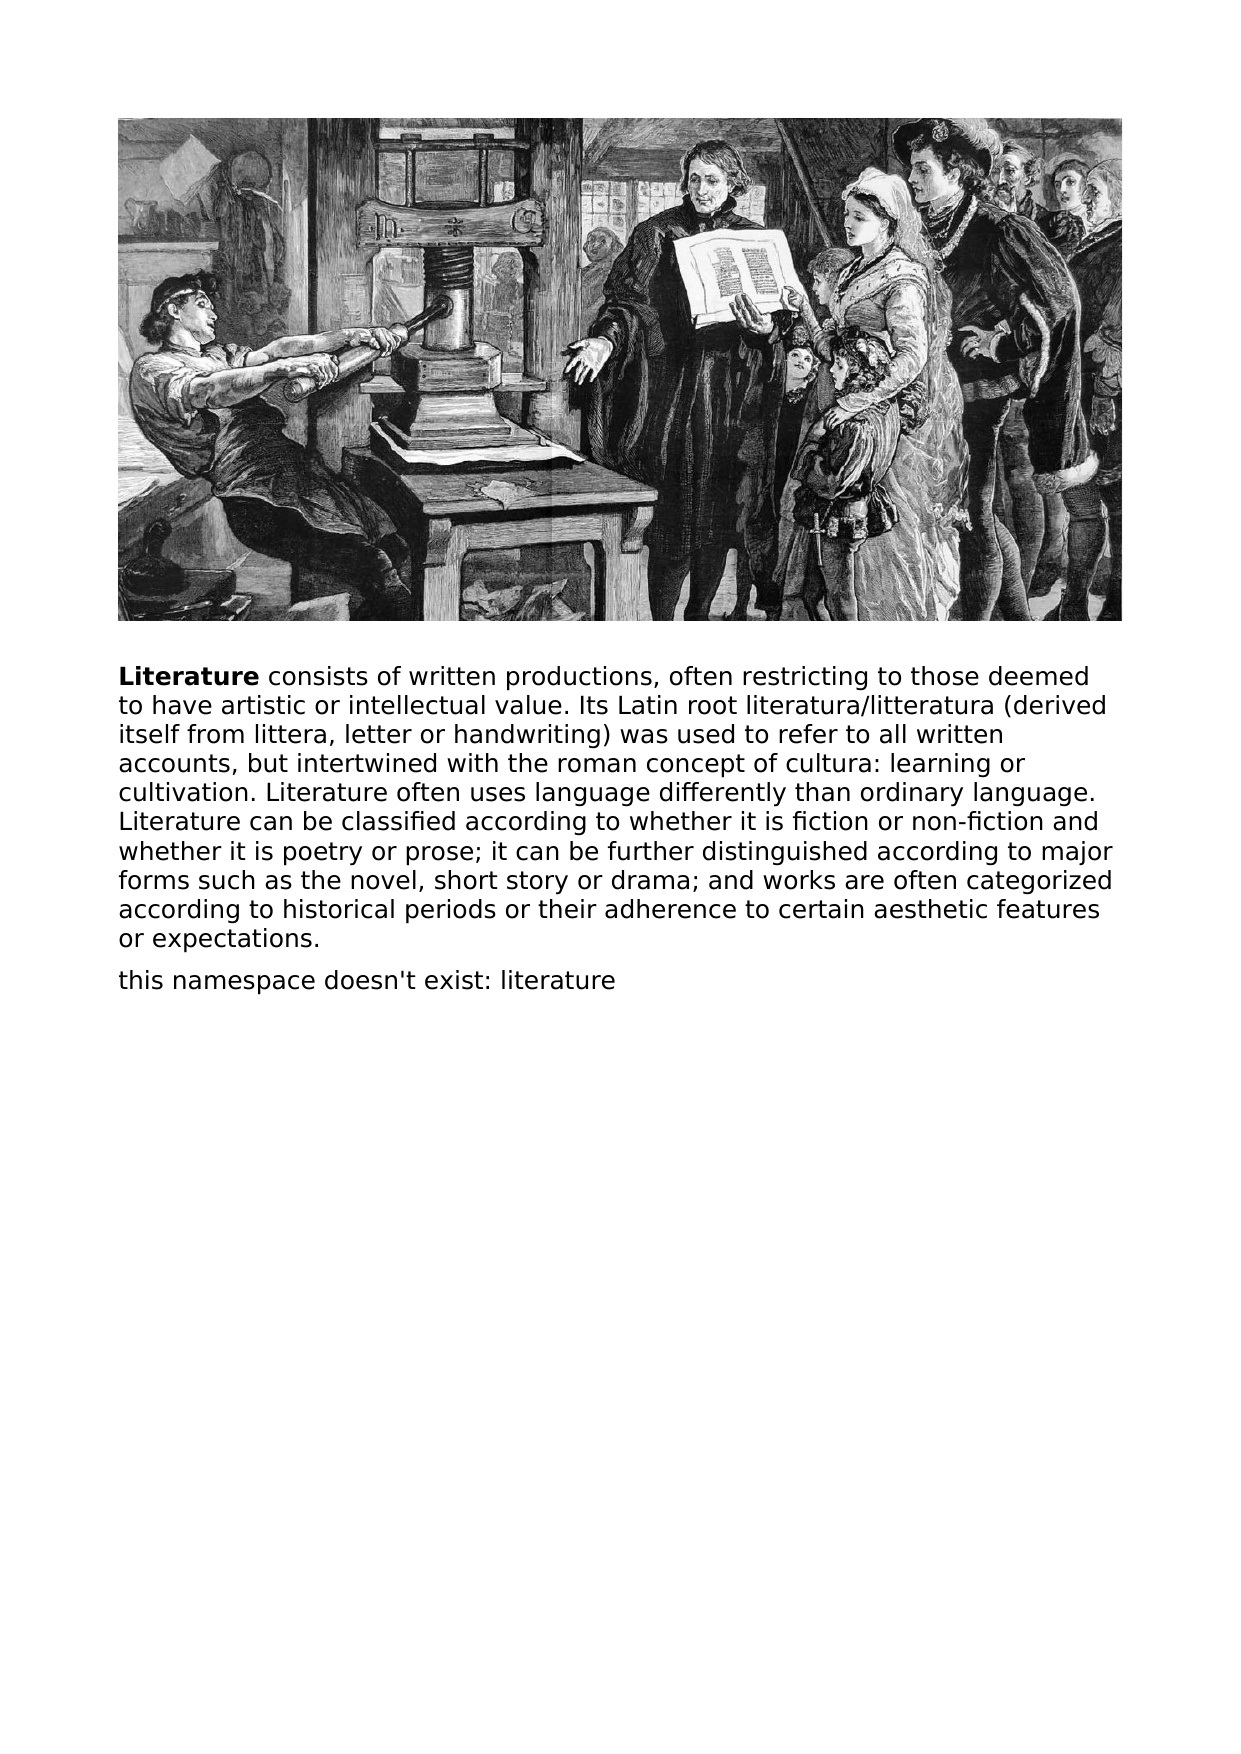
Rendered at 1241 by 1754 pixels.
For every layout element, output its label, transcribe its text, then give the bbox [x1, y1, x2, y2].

picture [118, 118, 1123, 621]
text this namespace doesn't exist: literature [118, 966, 1122, 995]
text Literature consists of written productions, often restricting to those deemed to have artistic or intellectual value. Its Latin root literatura/litteratura (derived itself from littera, letter or handwriting) was used to refer to all written accounts, but intertwined with the roman concept of cultura: learning or cultivation. Literature often uses language differently than ordinary language. Literature can be classified according to whether it is fiction or non-fiction and whether it is poetry or prose; it can be further distinguished according to major forms such as the novel, short story or drama; and works are often categorized according to historical periods or their adherence to certain aesthetic features or expectations. [118, 662, 1122, 953]
